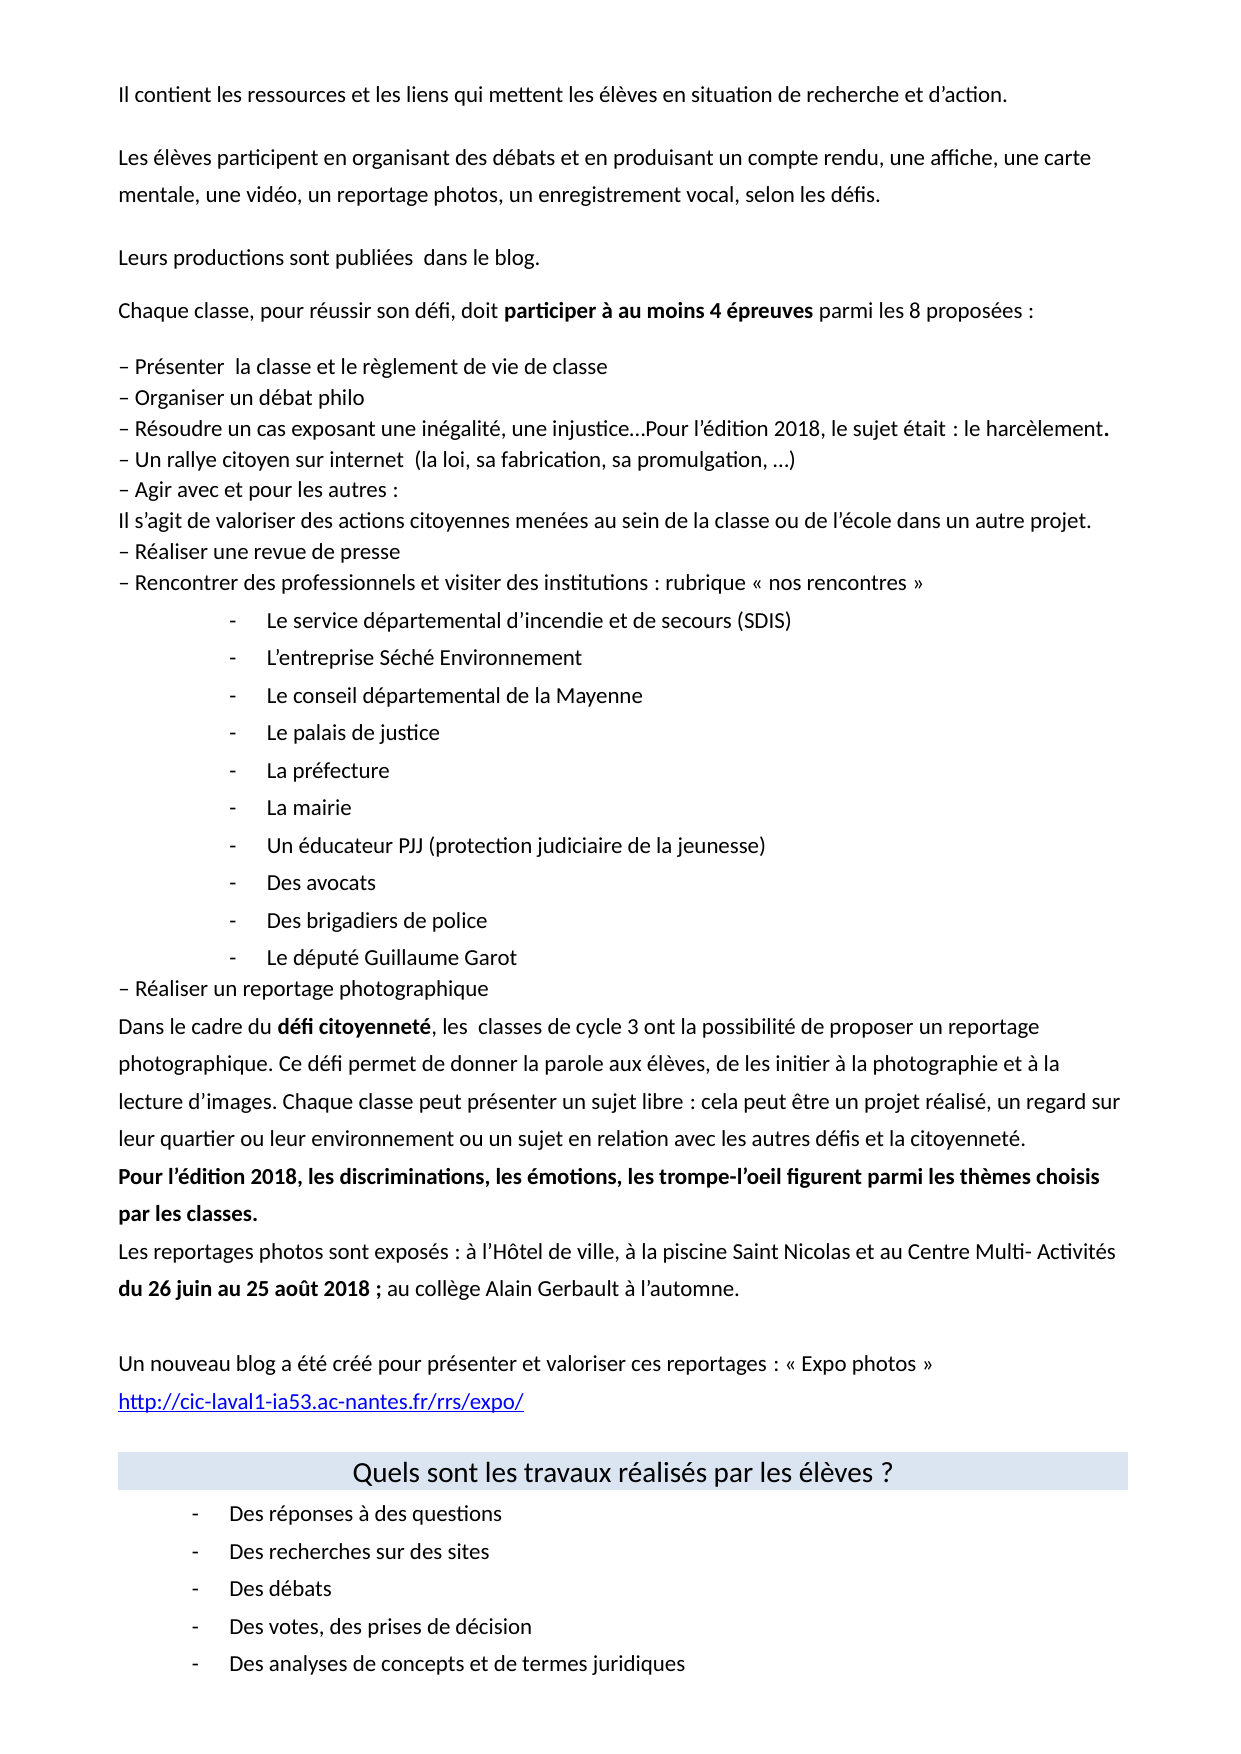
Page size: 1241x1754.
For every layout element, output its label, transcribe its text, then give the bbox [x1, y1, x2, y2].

list Des réponses à des questions [192, 1490, 1128, 1527]
list Le député Guillaume Garot [229, 934, 1128, 971]
text du 26 juin au 25 août 2018 ; au collège Alain Gerbault à l’automne. [118, 1265, 1128, 1302]
text Il s’agit de valoriser des actions citoyennes menées au sein de la classe ou de l’école dans un autre projet. [118, 507, 1128, 534]
text – Présenter la classe et le règlement de vie de classe [118, 352, 1128, 380]
text – Agir avec et pour les autres : [118, 476, 1128, 504]
text Dans le cadre du défi citoyenneté, les classes de cycle 3 ont la possibilité de proposer un reportage photographique. Ce défi permet de donner la parole aux élèves, de les initier à la photographie et à la lecture d’images. Chaque classe peut présenter un sujet libre : cela peut être un projet réalisé, un regard sur leur quartier ou leur environnement ou un sujet en relation avec les autres défis et la citoyenneté. [118, 1002, 1128, 1152]
text – Rencontrer des professionnels et visiter des institutions : rubrique « nos rencontres » [118, 568, 1128, 596]
list La préfecture [229, 746, 1128, 784]
list L’entreprise Séché Environnement [229, 634, 1128, 671]
text Pour l’édition 2018, les discriminations, les émotions, les trompe-l’oeil figurent parmi les thèmes choisis par les classes. [118, 1152, 1128, 1227]
text – Réaliser une revue de presse [118, 537, 1128, 566]
list Des recherches sur des sites [192, 1527, 1128, 1565]
text Un nouveau blog a été créé pour présenter et valoriser ces reportages : « Expo photos » [118, 1340, 1128, 1377]
text Quels sont les travaux réalisés par les élèves ? [118, 1452, 1128, 1490]
list Des débats [192, 1565, 1128, 1602]
list Des votes, des prises de décision [192, 1602, 1128, 1640]
text – Organiser un débat philo [118, 383, 1128, 411]
list Des analyses de concepts et de termes juridiques [192, 1640, 1128, 1677]
text Leurs productions sont publiées dans le blog. [118, 233, 1128, 271]
text http://cic-laval1-ia53.ac-nantes.fr/rrs/expo/ [118, 1377, 1128, 1415]
list La mairie [229, 784, 1128, 821]
list Des avocats [229, 859, 1128, 896]
list Un éducateur PJJ (protection judiciaire de la jeunesse) [229, 821, 1128, 859]
list Le service départemental d’incendie et de secours (SDIS) [229, 596, 1128, 634]
list Des brigadiers de police [229, 896, 1128, 934]
list Le palais de justice [229, 709, 1128, 746]
text Il contient les ressources et les liens qui mettent les élèves en situation de recherche et d’action. [118, 71, 1128, 108]
text Les reportages photos sont exposés : à l’Hôtel de ville, à la piscine Saint Nicolas et au Centre Multi- Activités [118, 1227, 1128, 1265]
list Le conseil départemental de la Mayenne [229, 671, 1128, 709]
text Chaque classe, pour réussir son défi, doit participer à au moins 4 épreuves parmi les 8 proposées : [118, 296, 1128, 352]
text – Réaliser un reportage photographique [118, 974, 1128, 1002]
text Les élèves participent en organisant des débats et en produisant un compte rendu, une affiche, une carte mentale, une vidéo, un reportage photos, un enregistrement vocal, selon les défis. [118, 133, 1128, 208]
text – Un rallye citoyen sur internet (la loi, sa fabrication, sa promulgation, …) [118, 445, 1128, 473]
text – Résoudre un cas exposant une inégalité, une injustice…Pour l’édition 2018, le sujet était : le harcèlement. [118, 414, 1128, 442]
